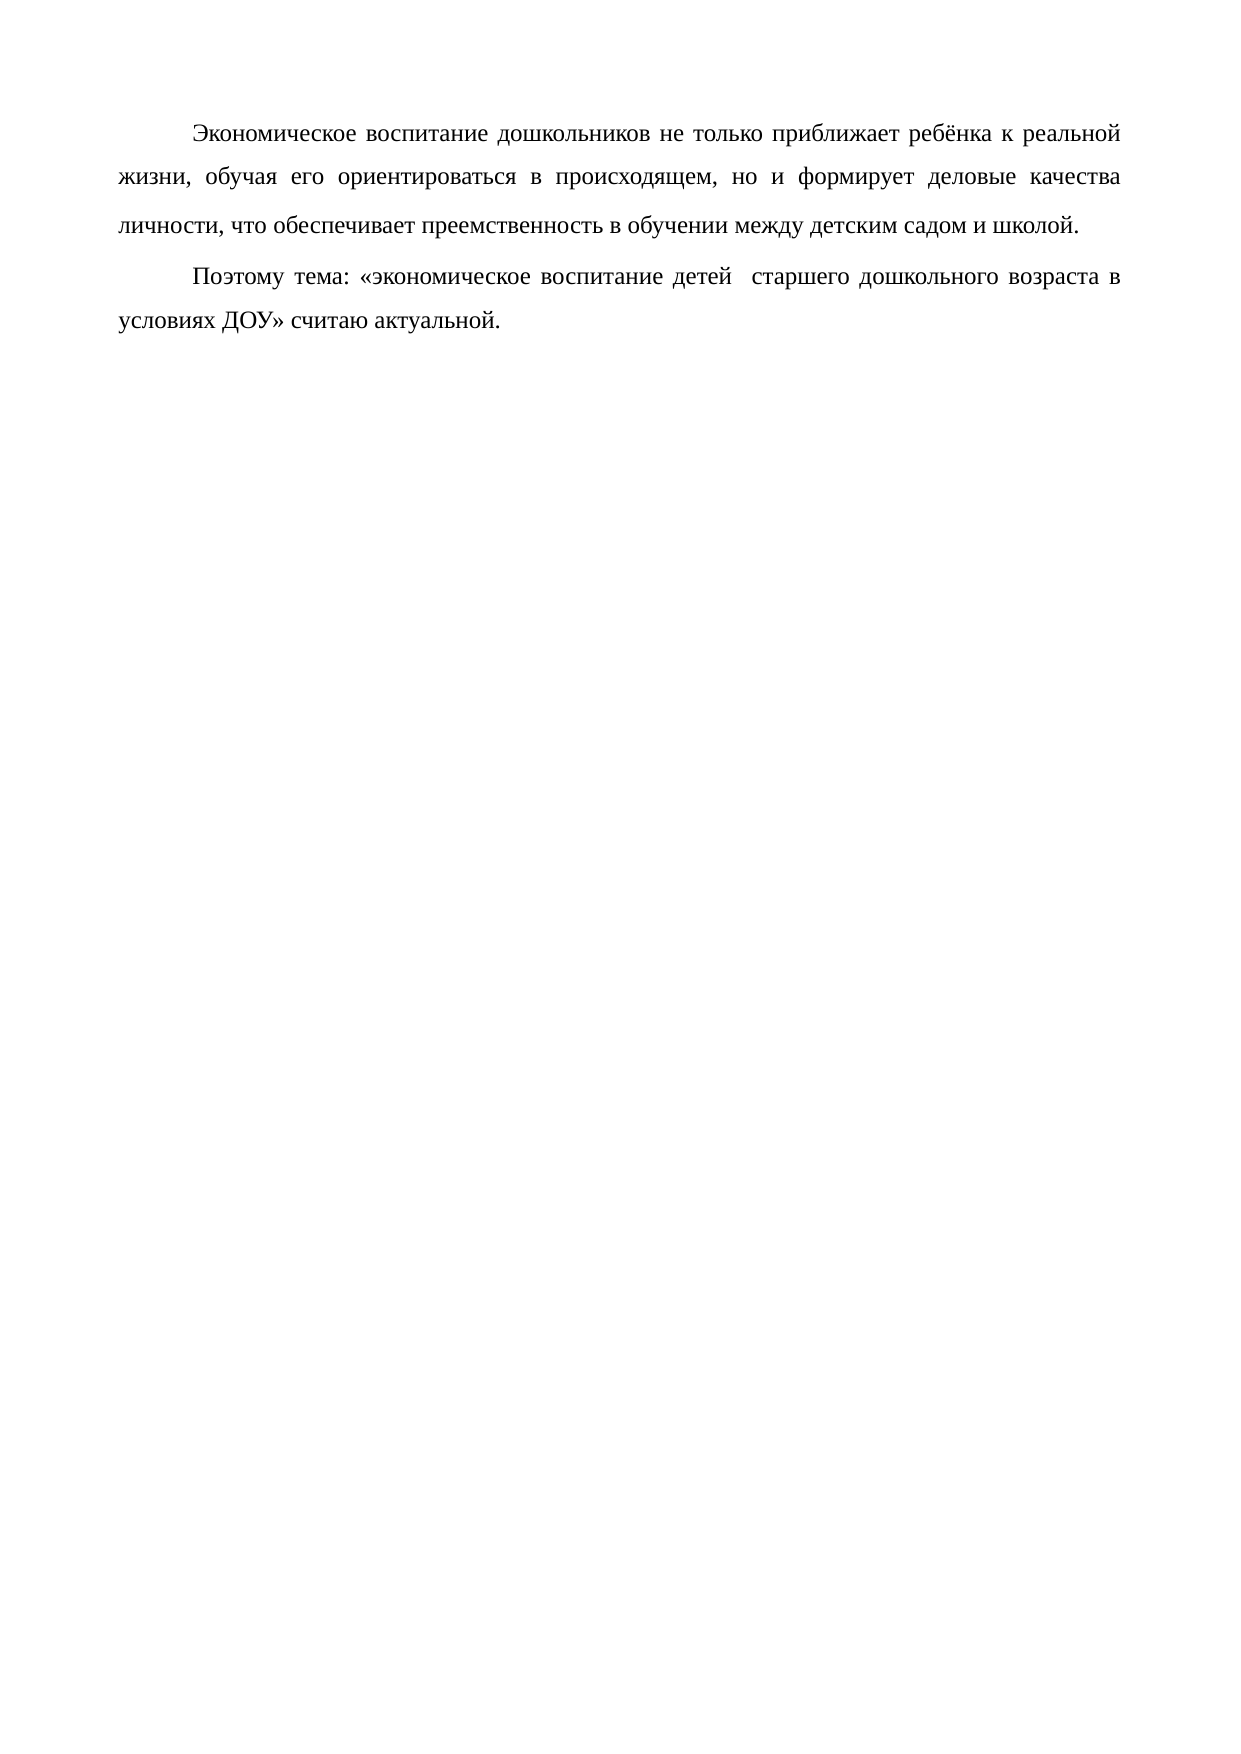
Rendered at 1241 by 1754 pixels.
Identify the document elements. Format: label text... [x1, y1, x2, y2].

text Экономическое воспитание дошкольников не только приближает ребёнка к реальной жизни, обучая его ориентироваться в происходящем, но и формирует деловые качества личности, что обеспечивает преемственность в обучении между детским садом и школой. [118, 118, 1122, 241]
text Поэтому тема: «экономическое воспитание детей старшего дошкольного возраста в условиях ДОУ» считаю актуальной. [118, 258, 1122, 333]
